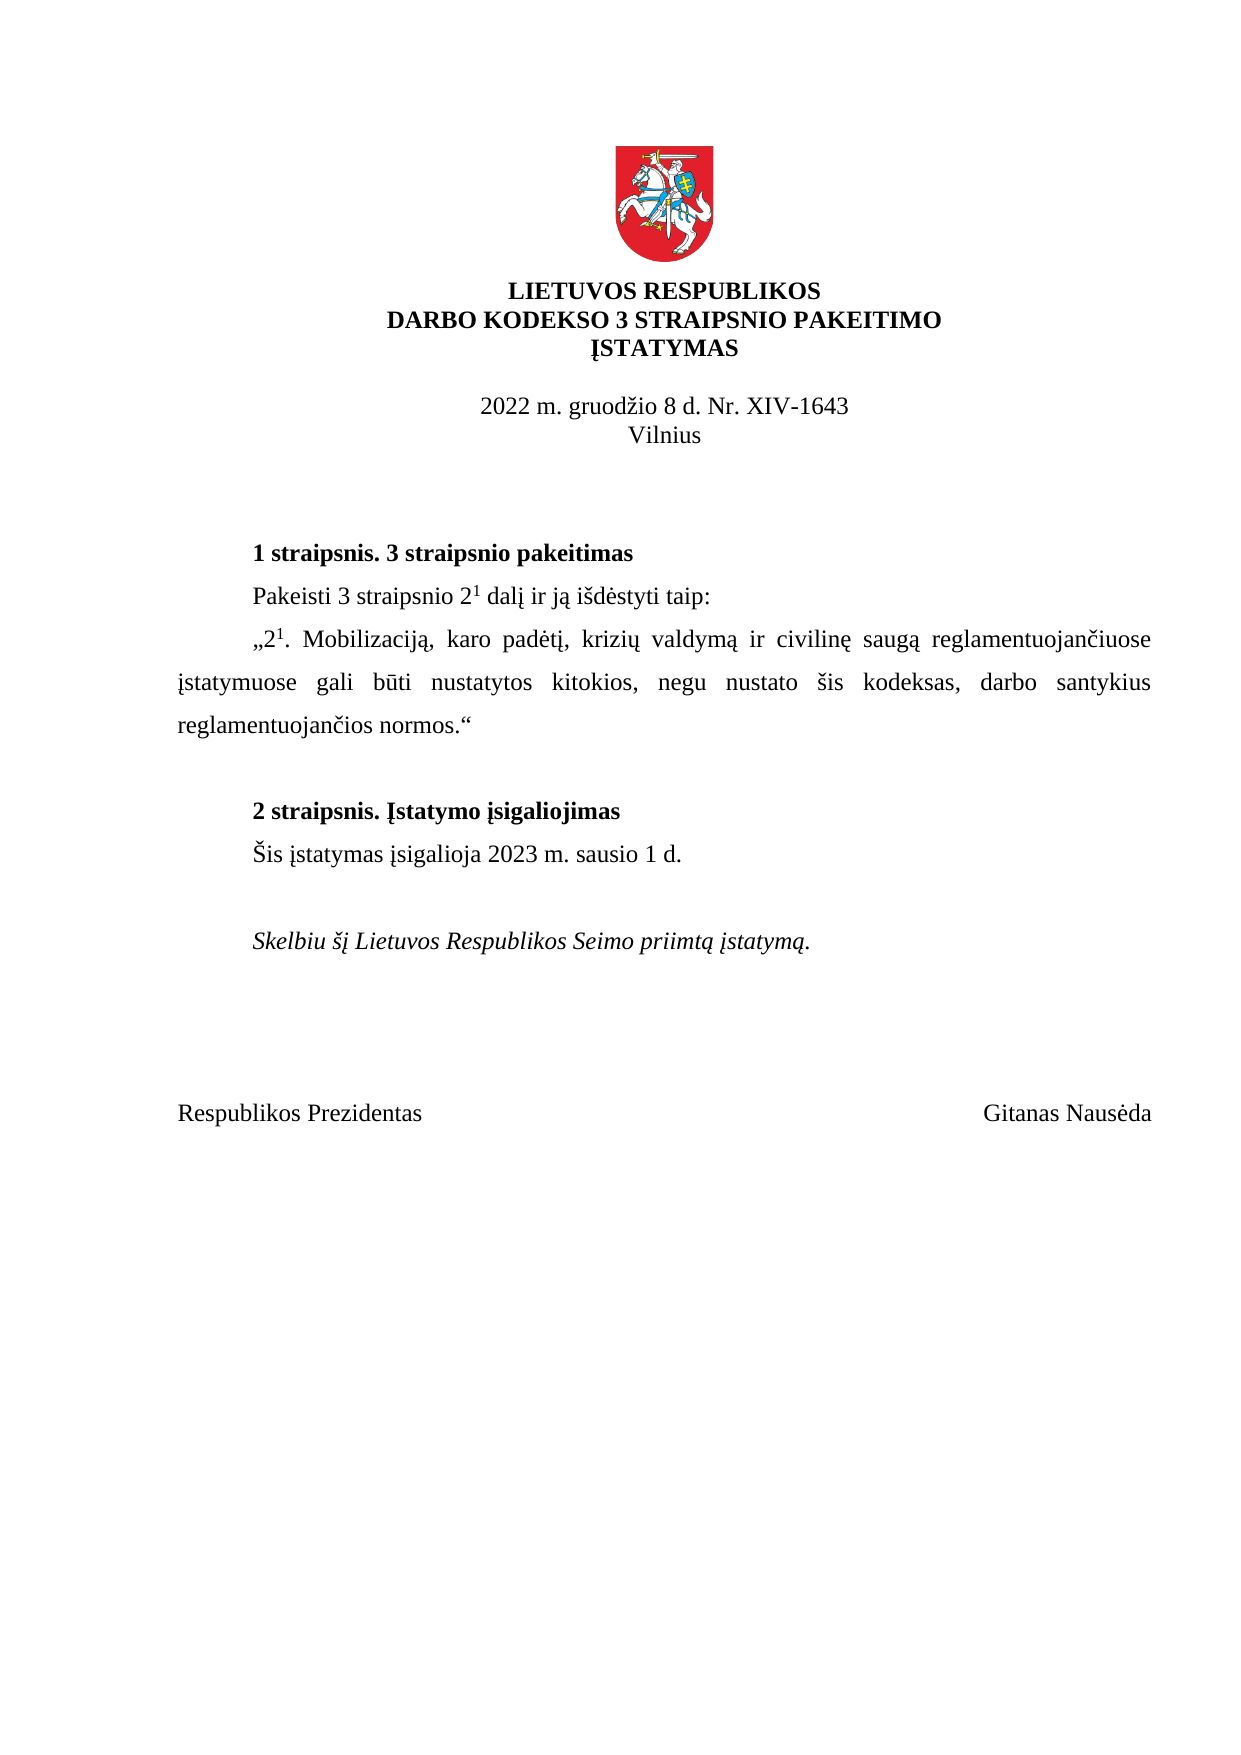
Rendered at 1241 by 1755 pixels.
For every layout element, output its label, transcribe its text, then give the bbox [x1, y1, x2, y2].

text „21. Mobilizaciją, karo padėtį, krizių valdymą ir civilinę saugą reglamentuojančiuose įstatymuose gali būti nustatytos kitokios, negu nustato šis kodeksas, darbo santykius reglamentuojančios normos.“ [177, 624, 1152, 739]
text ĮSTATYMAS [177, 333, 1152, 362]
text 2 straipsnis. Įstatymo įsigaliojimas [177, 796, 1152, 825]
text 2022 m. gruodžio 8 d. Nr. XIV-1643 [177, 391, 1152, 420]
text DARBO KODEKSO 3 STRAIPSNIO PAKEITIMO [177, 305, 1152, 333]
text LIETUVOS RESPUBLIKOS [177, 276, 1152, 305]
text Vilnius [177, 420, 1152, 448]
text Skelbiu šį Lietuvos Respublikos Seimo priimtą įstatymą. [177, 926, 1152, 954]
text Pakeisti 3 straipsnio 21 dalį ir ją išdėstyti taip: [177, 581, 1152, 609]
text Šis įstatymas įsigalioja 2023 m. sausio 1 d. [177, 839, 1152, 868]
text Respublikos Prezidentas Gitanas Nausėda [177, 1098, 1152, 1127]
text 1 straipsnis. 3 straipsnio pakeitimas [177, 538, 1152, 566]
